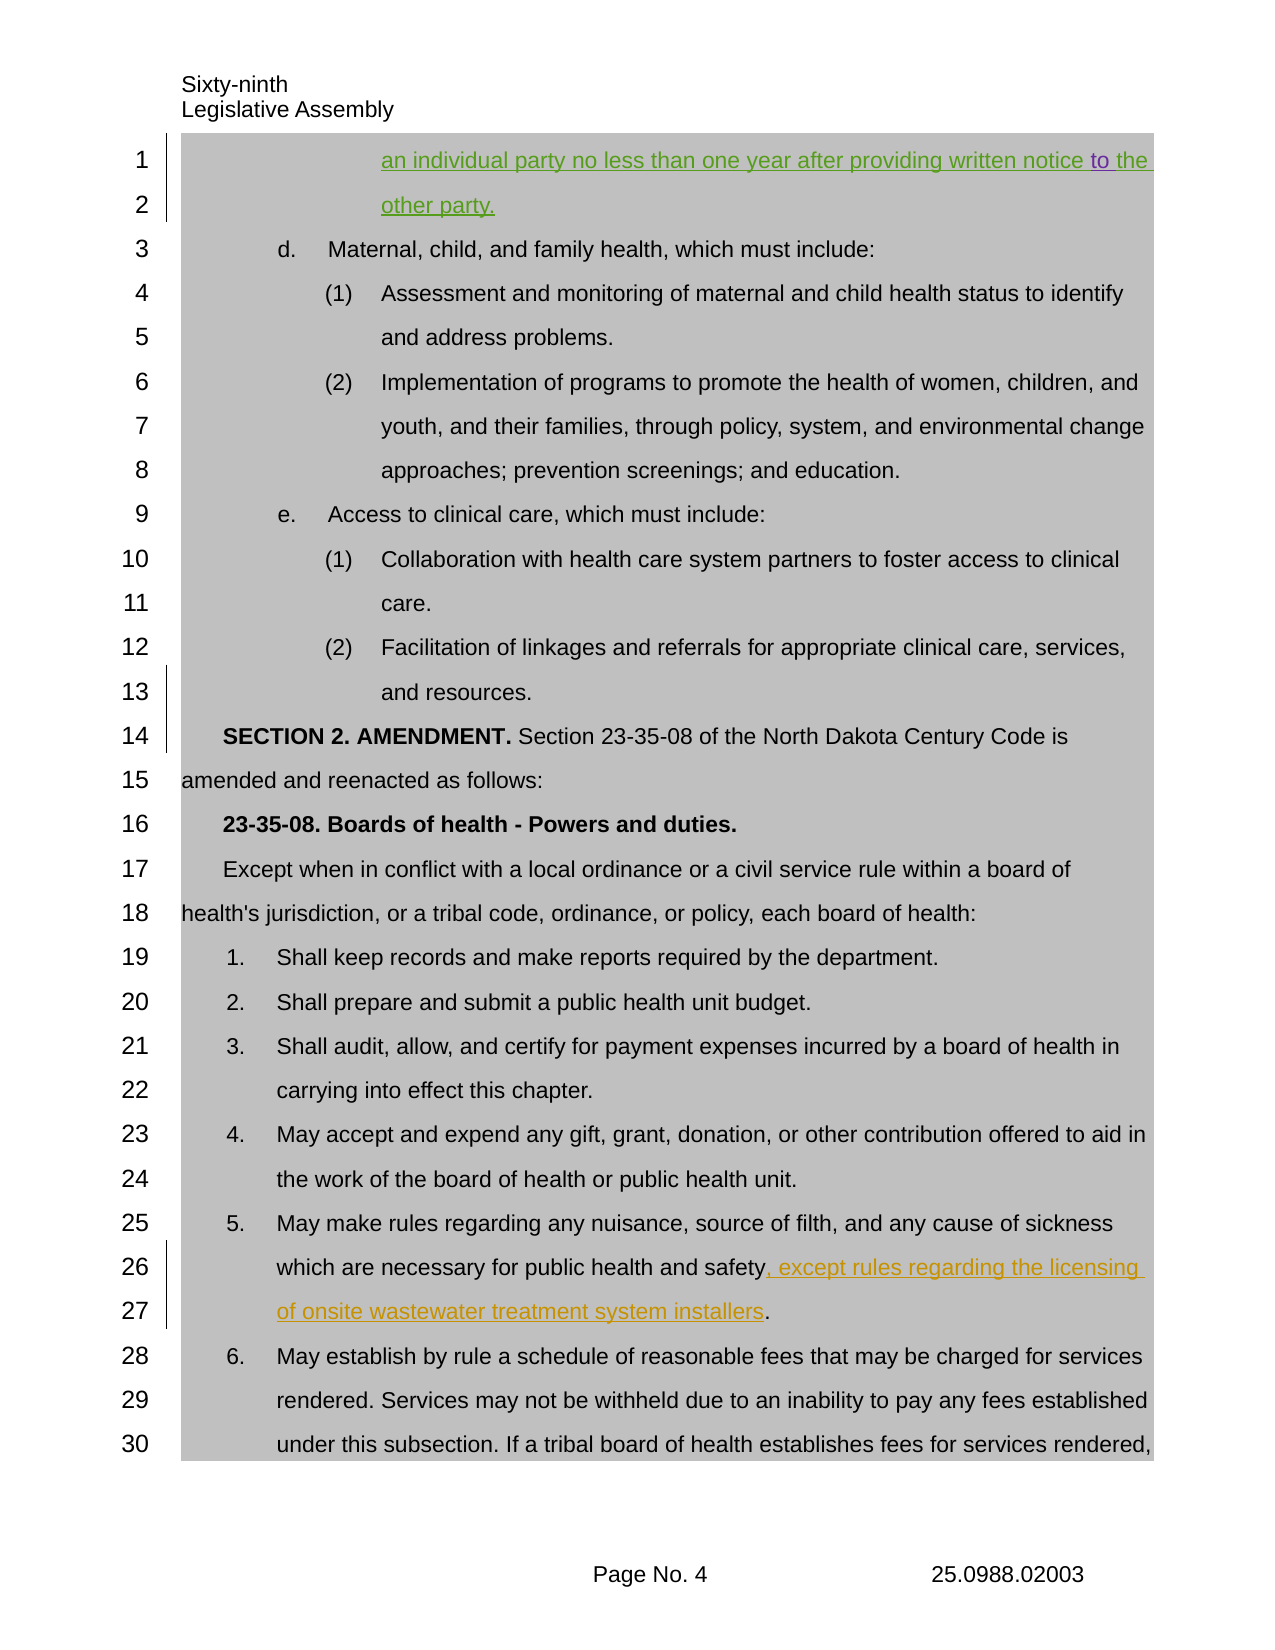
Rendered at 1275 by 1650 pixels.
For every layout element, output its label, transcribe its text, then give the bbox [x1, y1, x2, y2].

text d. Maternal, child, and family health, which must include: [181, 222, 1154, 266]
text 1. Shall keep records and make reports required by the department. [181, 930, 1154, 974]
text (1) Assessment and monitoring of maternal and child health status to identify and address problems. [181, 266, 1154, 355]
text 6. May establish by rule a schedule of reasonable fees that may be charged for services rendered. Services may not be withheld due to an inability to pay any fees established under this subsection. If a tribal board of health establishes fees for services rendered, [181, 1329, 1154, 1461]
text 3. Shall audit, allow, and certify for payment expenses incurred by a board of health in carrying into effect this chapter. [181, 1019, 1154, 1107]
text 4. May accept and expend any gift, grant, donation, or other contribution offered to aid in the work of the board of health or public health unit. [181, 1107, 1154, 1196]
text e. Access to clinical care, which must include: [181, 487, 1154, 532]
text (1) Collaboration with health care system partners to foster access to clinical care. [181, 532, 1154, 620]
text Except when in conflict with a local ordinance or a civil service rule within a board of health's jurisdiction, or a tribal code, ordinance, or policy, each board of health: [181, 842, 1154, 930]
text 5. May make rules regarding any nuisance, source of filth, and any cause of sickness which are necessary for public health and safety, except rules regarding the licensing of onsite wastewater treatment system installers. [181, 1196, 1154, 1329]
text SECTION 2. AMENDMENT. Section 23‑35‑08 of the North Dakota Century Code is amended and reenacted as follows: [181, 709, 1154, 797]
text an individual party no less than one year after providing written notice to the other party. [181, 133, 1154, 222]
text (2) Implementation of programs to promote the health of women, children, and youth, and their families, through policy, system, and environmental change approaches; prevention screenings; and education. [181, 355, 1154, 487]
text (2) Facilitation of linkages and referrals for appropriate clinical care, services, and resources. [181, 620, 1154, 709]
subtitle 23‑35‑08. Boards of health ‑ Powers and duties. [181, 797, 1154, 842]
text 2. Shall prepare and submit a public health unit budget. [181, 974, 1154, 1019]
